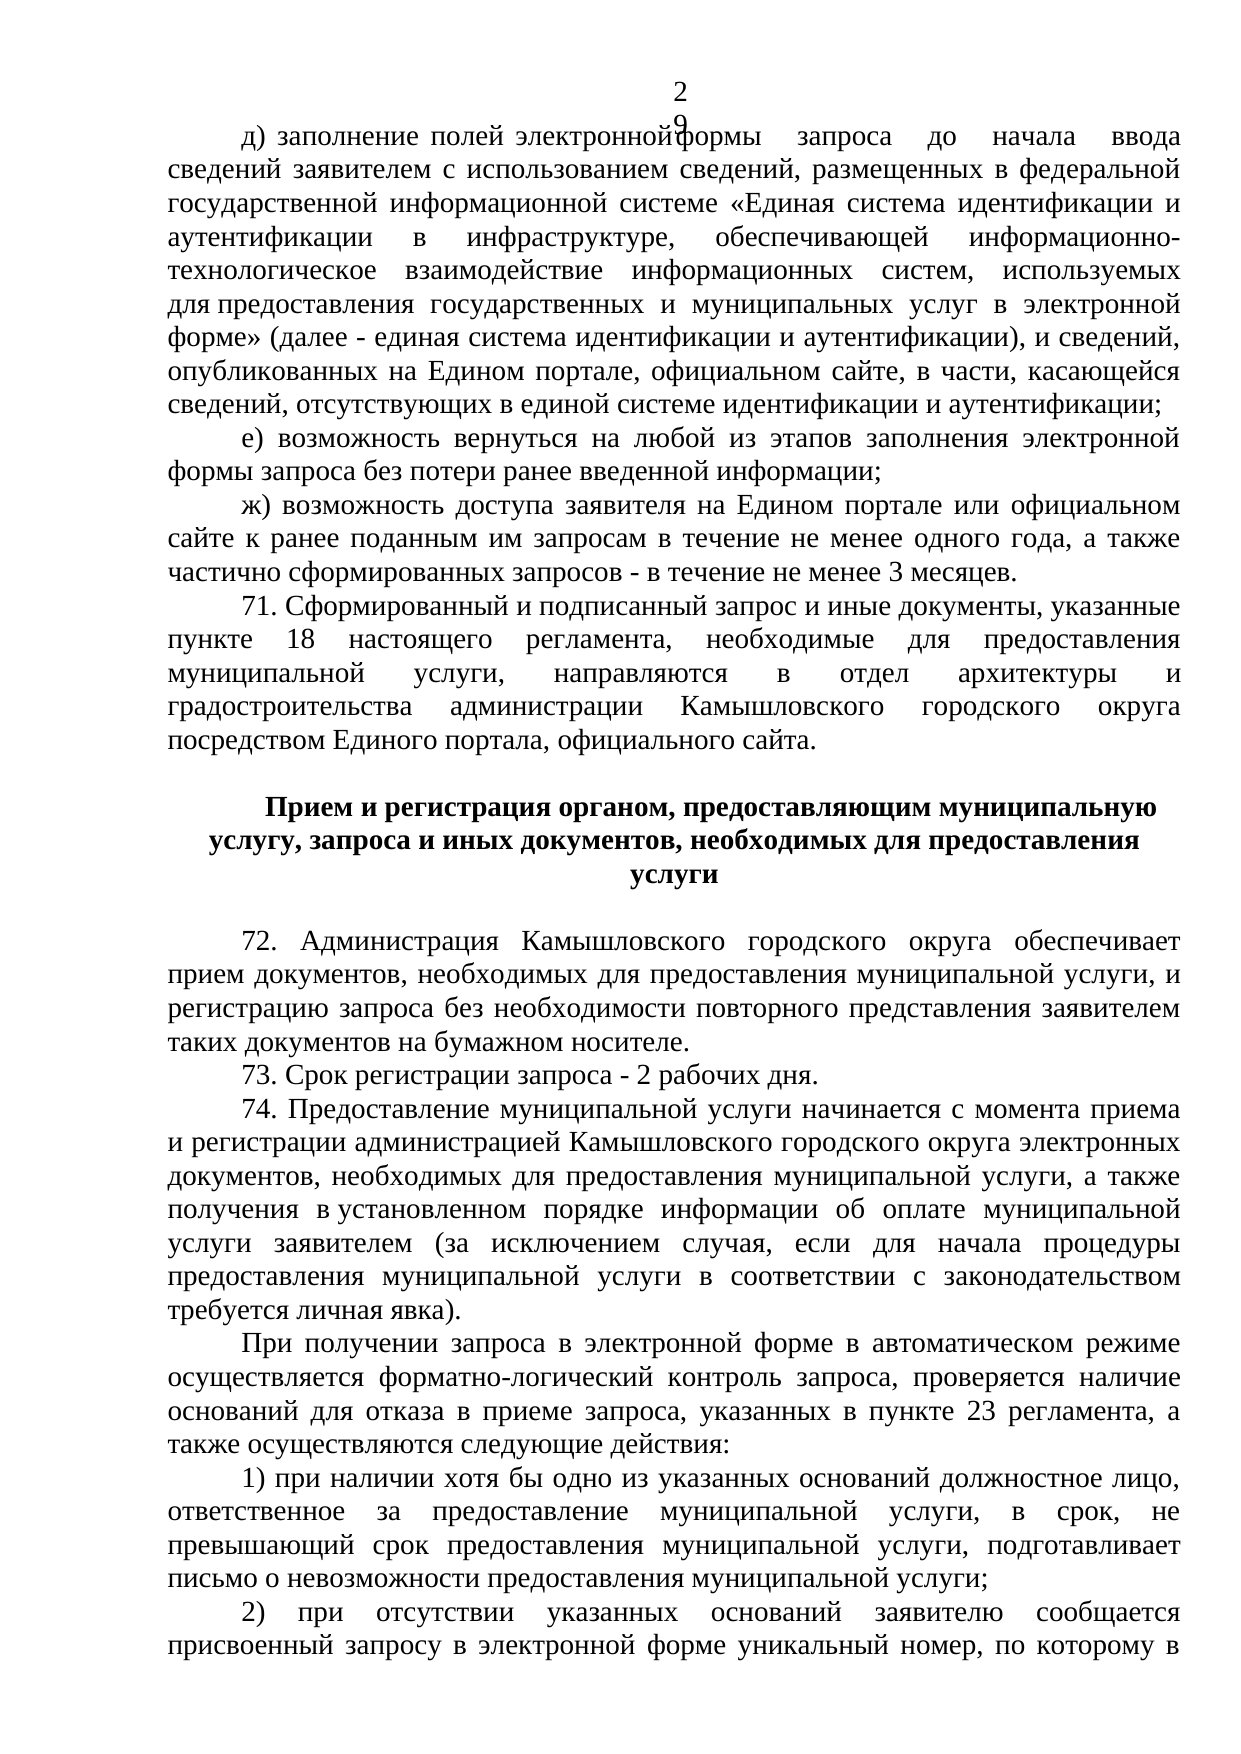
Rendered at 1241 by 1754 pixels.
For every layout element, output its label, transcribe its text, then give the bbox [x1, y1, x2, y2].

text д) заполнение полей электронной формы запроса до начала ввода сведений заявителем с использованием сведений, размещенных в федеральной государственной информационной системе «Единая система идентификации и аутентификации в инфраструктуре, обеспечивающей информационно-технологическое взаимодействие информационных систем, используемых для предоставления государственных и муниципальных услуг в электронной форме» (далее - единая система идентификации и аутентификации), и сведений, опубликованных на Едином портале, официальном сайте, в части, касающейся сведений, отсутствующих в единой системе идентификации и аутентификации; [167, 118, 1181, 420]
text 74. Предоставление муниципальной услуги начинается с момента приема и регистрации администрацией Камышловского городского округа электронных документов, необходимых для предоставления муниципальной услуги, а также получения в установленном порядке информации об оплате муниципальной услуги заявителем (за исключением случая, если для начала процедуры предоставления муниципальной услуги в соответствии с законодательством требуется личная явка). [167, 1091, 1181, 1326]
text е) возможность вернуться на любой из этапов заполнения электронной формы запроса без потери ранее введенной информации; [167, 420, 1181, 487]
text Прием и регистрация органом, предоставляющим муниципальную услугу, запроса и иных документов, необходимых для предоставления услуги [167, 789, 1181, 889]
text ж) возможность доступа заявителя на Едином портале или официальном сайте к ранее поданным им запросам в течение не менее одного года, а также частично сформированных запросов - в течение не менее 3 месяцев. [167, 487, 1181, 588]
text 71. Сформированный и подписанный запрос и иные документы, указанные пункте 18 настоящего регламента, необходимые для предоставления муниципальной услуги, направляются в отдел архитектуры и градостроительства администрации Камышловского городского округа посредством Единого портала, официального сайта. [167, 588, 1181, 755]
text 72. Администрация Камышловского городского округа обеспечивает прием документов, необходимых для предоставления муниципальной услуги, и регистрацию запроса без необходимости повторного представления заявителем таких документов на бумажном носителе. [167, 923, 1181, 1057]
text При получении запроса в электронной форме в автоматическом режиме осуществляется форматно-логический контроль запроса, проверяется наличие оснований для отказа в приеме запроса, указанных в пункте 23 регламента, а также осуществляются следующие действия: [167, 1326, 1181, 1460]
text 1) при наличии хотя бы одно из указанных оснований должностное лицо, ответственное за предоставление муниципальной услуги, в срок, не превышающий срок предоставления муниципальной услуги, подготавливает письмо о невозможности предоставления муниципальной услуги; [167, 1460, 1181, 1594]
text 73. Срок регистрации запроса - 2 рабочих дня. [167, 1057, 1181, 1091]
text 2) при отсутствии указанных оснований заявителю сообщается присвоенный запросу в электронной форме уникальный номер, по которому в [167, 1594, 1181, 1661]
